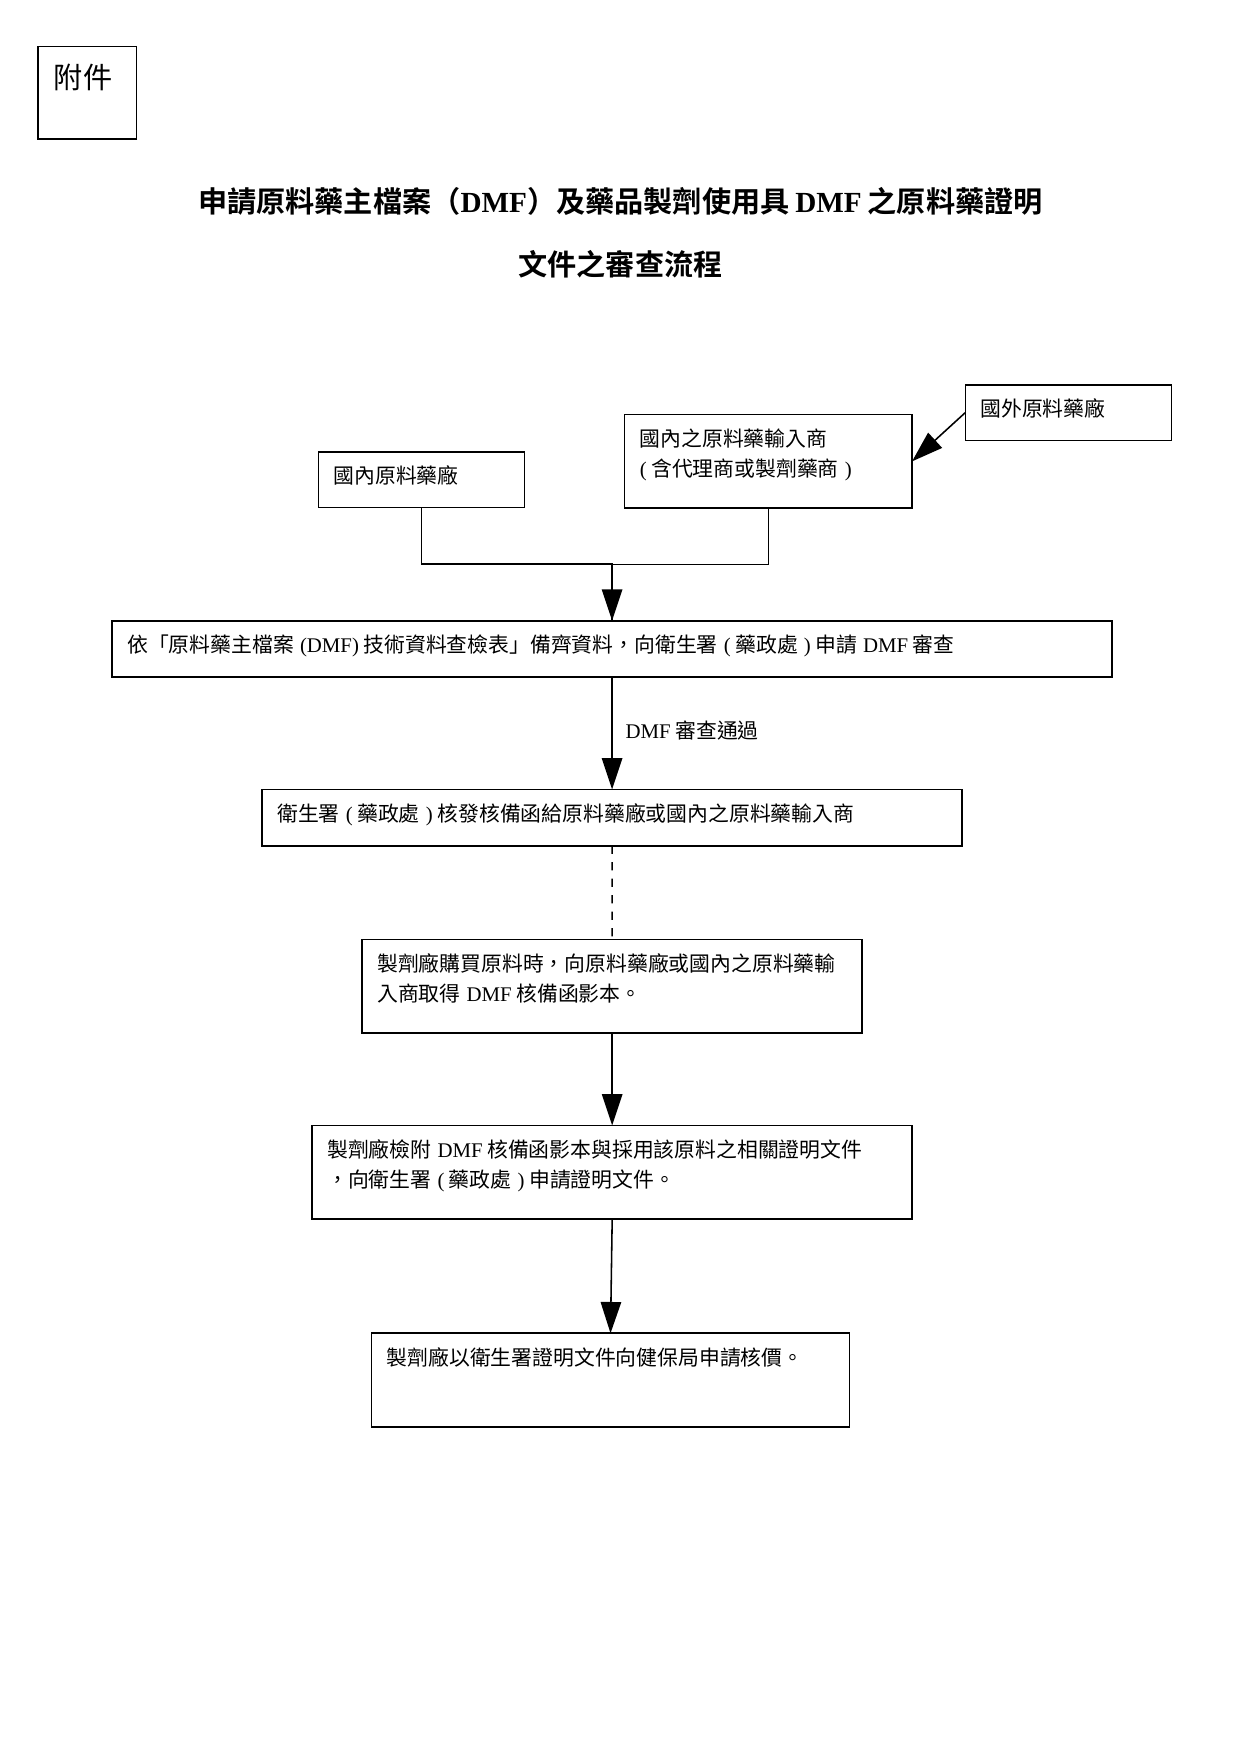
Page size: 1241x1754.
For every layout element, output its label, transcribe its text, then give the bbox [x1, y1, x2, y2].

text 附件 [54, 55, 121, 97]
text [39, 47, 136, 138]
text 申請原料藥主檔案（DMF）及藥品製劑使用具DMF之原料藥證明文件之審查流程 [187, 158, 1053, 283]
